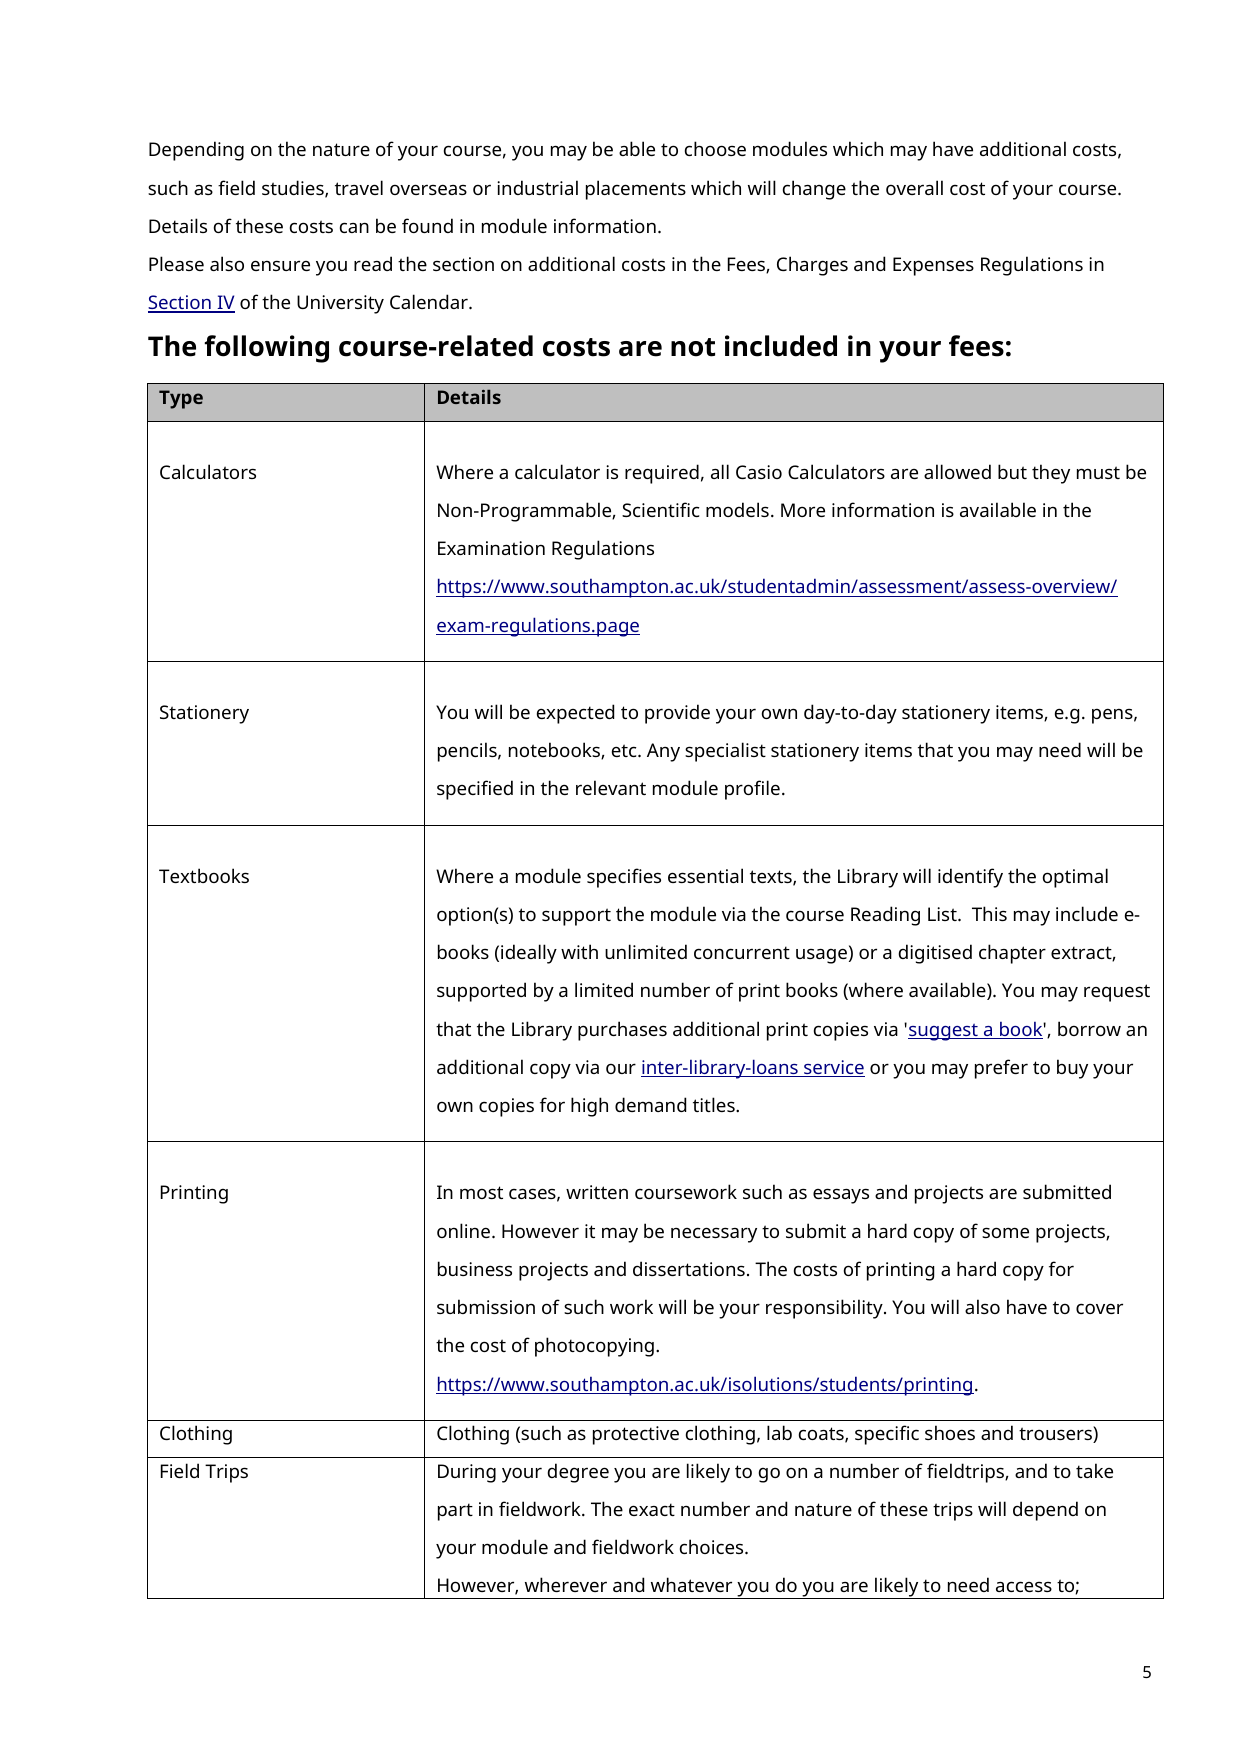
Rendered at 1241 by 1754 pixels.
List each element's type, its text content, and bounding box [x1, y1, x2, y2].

text Please also ensure you read the section on additional costs in the Fees, Charges and Expenses Regulations in Section IV of the University Calendar. [148, 251, 1152, 315]
table_cell Clothing [148, 1421, 424, 1457]
subtitle The following course-related costs are not included in your fees: [148, 328, 1152, 365]
table_cell Textbooks [148, 826, 424, 1141]
table_header Type [148, 384, 424, 421]
table_cell In most cases, written coursework such as essays and projects are submitted online. However it may be necessary to submit a hard copy of some projects, business projects and dissertations. The costs of printing a hard copy for submission of such work will be your responsibility. You will also have to cover the cost of photocopying. https://www.southampton.ac.uk/isolutions/students/printing. [425, 1142, 1163, 1419]
table_cell Where a module specifies essential texts, the Library will identify the optimal option(s) to support the module via the course Reading List. This may include e-books (ideally with unlimited concurrent usage) or a digitised chapter extract, supported by a limited number of print books (where available). You may request that the Library purchases additional print copies via 'suggest a book', borrow an additional copy via our inter-library-loans service or you may prefer to buy your own copies for high demand titles. [425, 826, 1163, 1141]
table_cell Clothing (such as protective clothing, lab coats, specific shoes and trousers) [425, 1421, 1163, 1457]
table_cell Where a calculator is required, all Casio Calculators are allowed but they must be Non-Programmable, Scientific models. More information is available in the Examination Regulations https://www.southampton.ac.uk/studentadmin/assessment/assess-overview/exam-regulations.page [425, 422, 1163, 661]
table_cell You will be expected to provide your own day-to-day stationery items, e.g. pens, pencils, notebooks, etc. Any specialist stationery items that you may need will be specified in the relevant module profile. [425, 662, 1163, 824]
table_cell Calculators [148, 422, 424, 661]
table_cell Printing [148, 1142, 424, 1419]
table_header Details [425, 384, 1163, 421]
table_cell Stationery [148, 662, 424, 824]
text Depending on the nature of your course, you may be able to choose modules which may have additional costs, such as field studies, travel overseas or industrial placements which will change the overall cost of your course. Details of these costs can be found in module information. [148, 137, 1152, 239]
table_cell During your degree you are likely to go on a number of fieldtrips, and to take part in fieldwork. The exact number and nature of these trips will depend on your module and fieldwork choices. However, wherever and whatever you do you are likely to need access to; [425, 1458, 1163, 1598]
table_cell Field Trips [148, 1458, 424, 1598]
